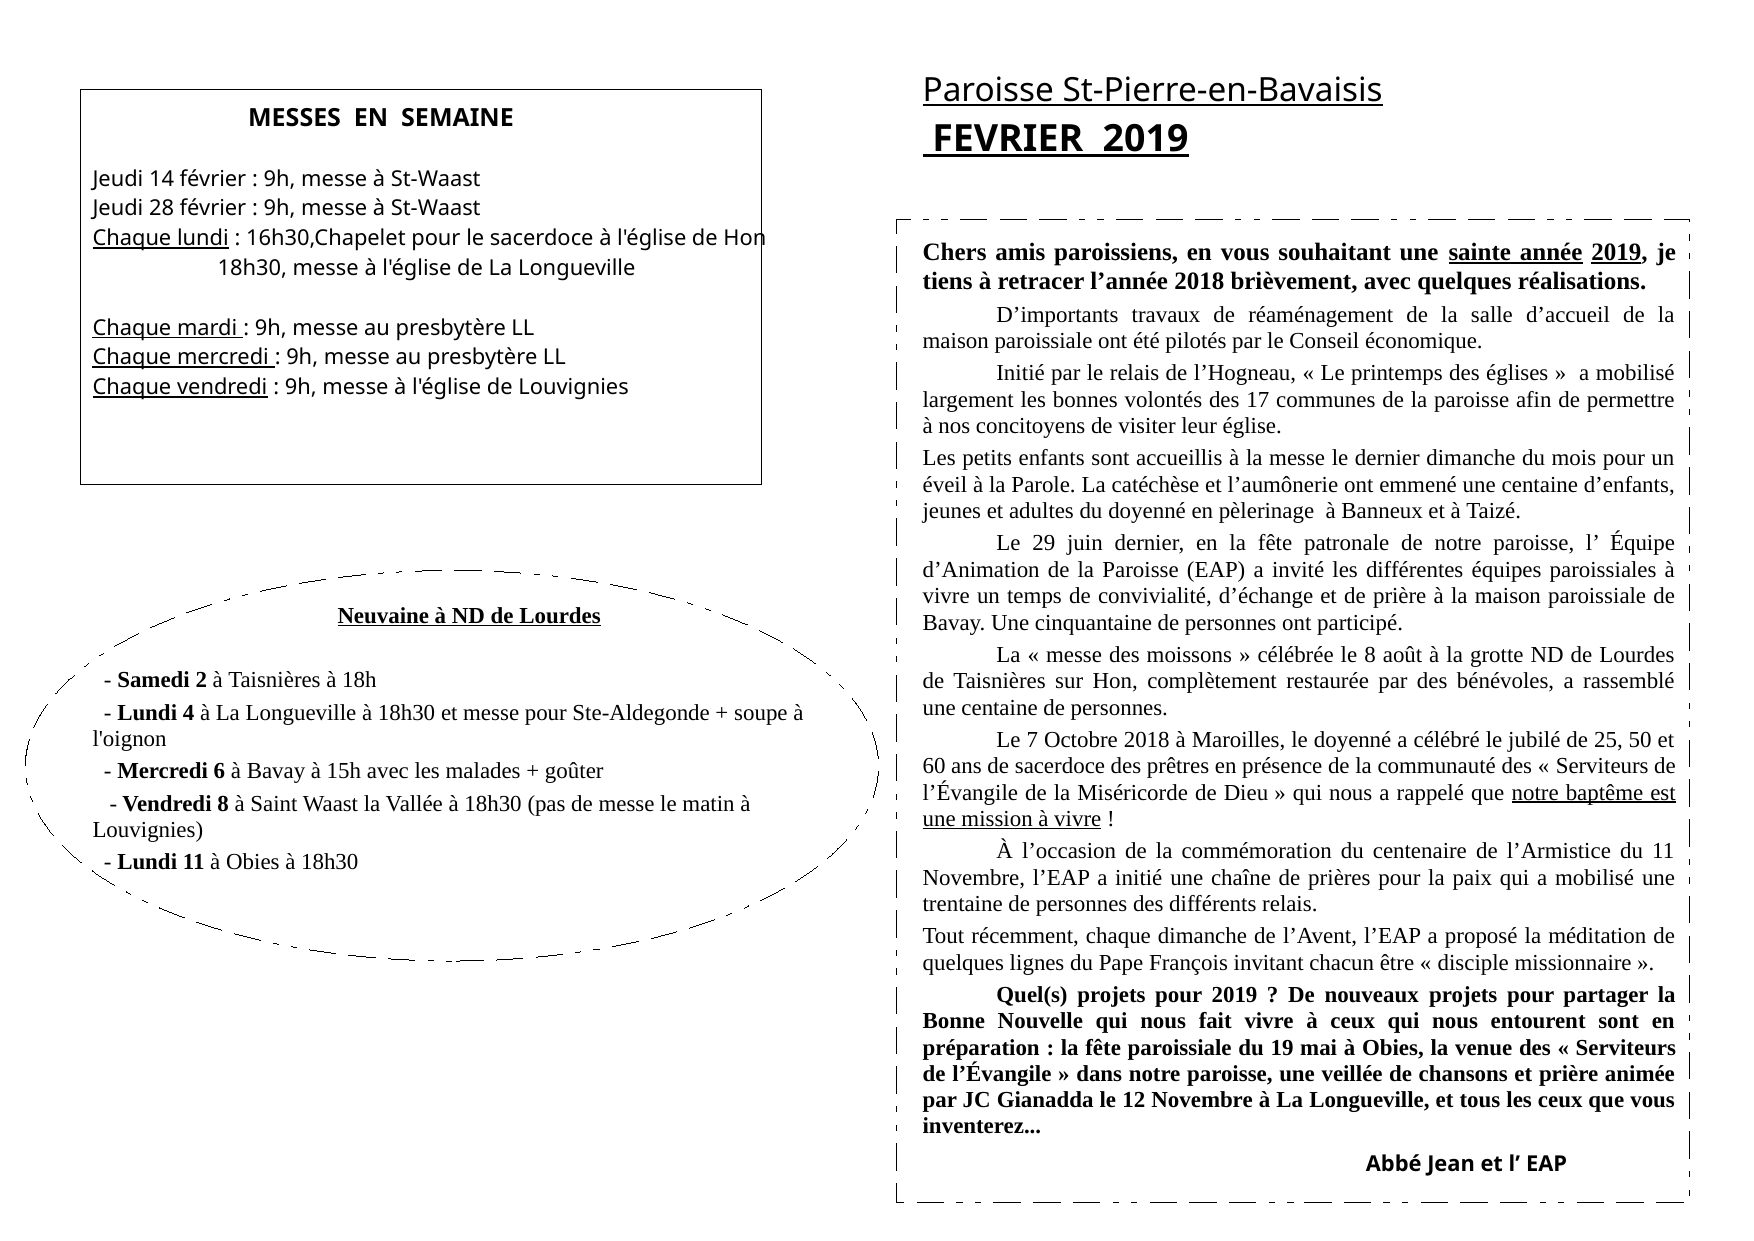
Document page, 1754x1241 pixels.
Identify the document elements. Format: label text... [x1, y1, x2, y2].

text Jeudi 28 février : 9h, messe à St-Waast [92, 192, 761, 222]
text [762, 341, 846, 371]
text [762, 162, 846, 192]
text Jeudi 14 février : 9h, messe à St-Waast [92, 162, 761, 192]
text [762, 311, 846, 341]
text À l’occasion de la commémoration du centenaire de l’Armistice du 11 Novembre, l’EAP a initié une chaîne de prières pour la paix qui a mobilisé une trentaine de personnes des différents relais. [922, 837, 1676, 916]
text Le 29 juin dernier, en la fête patronale de notre paroisse, l’ Équipe d’Animation de la Paroisse (EAP) a invité les différentes équipes paroissiales à vivre un temps de convivialité, d’échange et de prière à la maison paroissiale de Bavay. Une cinquantaine de personnes ont participé. [922, 529, 1676, 635]
text D’importants travaux de réaménagement de la salle d’accueil de la maison paroissiale ont été pilotés par le Conseil économique. [922, 301, 1676, 353]
text Initié par le relais de l’Hogneau, « Le printemps des églises » a mobilisé largement les bonnes volontés des 17 communes de la paroisse afin de permettre à nos concitoyens de visiter leur église. [922, 359, 1676, 438]
text Quel(s) projets pour 2019 ? De nouveaux projets pour partager la Bonne Nouvelle qui nous fait vivre à ceux qui nous entourent sont en préparation : la fête paroissiale du 19 mai à Obies, la venue des « Serviteurs de l’Évangile » dans notre paroisse, une veillée de chansons et prière animée par JC Gianadda le 12 Novembre à La Longueville, et tous les ceux que vous inventerez... [922, 981, 1676, 1139]
text - Lundi 11 à Obies à 18h30 [92, 848, 846, 875]
text Tout récemment, chaque dimanche de l’Avent, l’EAP a proposé la méditation de quelques lignes du Pape François invitant chacun être « disciple missionnaire ». [922, 922, 1676, 975]
text Abbé Jean et l’ EAP [922, 1145, 1676, 1179]
text Neuvaine à ND de Lourdes [92, 602, 846, 628]
text - Samedi 2 à Taisnières à 18h [92, 667, 846, 693]
text - Vendredi 8 à Saint Waast la Vallée à 18h30 (pas de messe le matin à Louvignies) [92, 790, 846, 842]
text [762, 192, 846, 222]
text Les petits enfants sont accueillis à la messe le dernier dimanche du mois pour un éveil à la Parole. La catéchèse et l’aumônerie ont emmené une centaine d’enfants, jeunes et adultes du doyenné en pèlerinage à Banneux et à Taizé. [922, 444, 1676, 523]
text Le 7 Octobre 2018 à Maroilles, le doyenné a célébré le jubilé de 25, 50 et 60 ans de sacerdoce des prêtres en présence de la communauté des « Serviteurs de l’Évangile de la Miséricorde de Dieu » qui nous a rappelé que notre baptême est une mission à vivre ! [922, 726, 1676, 831]
text Chaque mercredi : 9h, messe au presbytère LL [92, 341, 761, 371]
text Chaque lundi : 16h30,Chapelet pour le sacerdoce à l'église de Hon [762, 222, 846, 252]
text Chers amis paroissiens, en vous souhaitant une sainte année 2019, je tiens à retracer l’année 2018 brièvement, avec quelques réalisations. [922, 237, 1676, 295]
text FEVRIER 2019 [922, 111, 1676, 162]
text [762, 100, 846, 134]
text MESSES EN SEMAINE [92, 100, 761, 134]
text Paroisse St-Pierre-en-Bavaisis [922, 66, 1676, 111]
text Chaque lundi : 16h30,Chapelet pour le sacerdoce à l'église de Hon [92, 222, 761, 252]
text 18h30, messe à l'église de La Longueville [92, 252, 761, 282]
text - Lundi 4 à La Longueville à 18h30 et messe pour Ste-Aldegonde + soupe à l'oignon [92, 699, 846, 752]
text [762, 371, 846, 401]
text [762, 252, 846, 282]
text La « messe des moissons » célébrée le 8 août à la grotte ND de Lourdes de Taisnières sur Hon, complètement restaurée par des bénévoles, a rassemblé une centaine de personnes. [922, 641, 1676, 720]
text Chaque mardi : 9h, messe au presbytère LL [92, 311, 761, 341]
text - Mercredi 6 à Bavay à 15h avec les malades + goûter [92, 757, 846, 784]
text Chaque vendredi : 9h, messe à l'église de Louvignies [92, 371, 761, 401]
